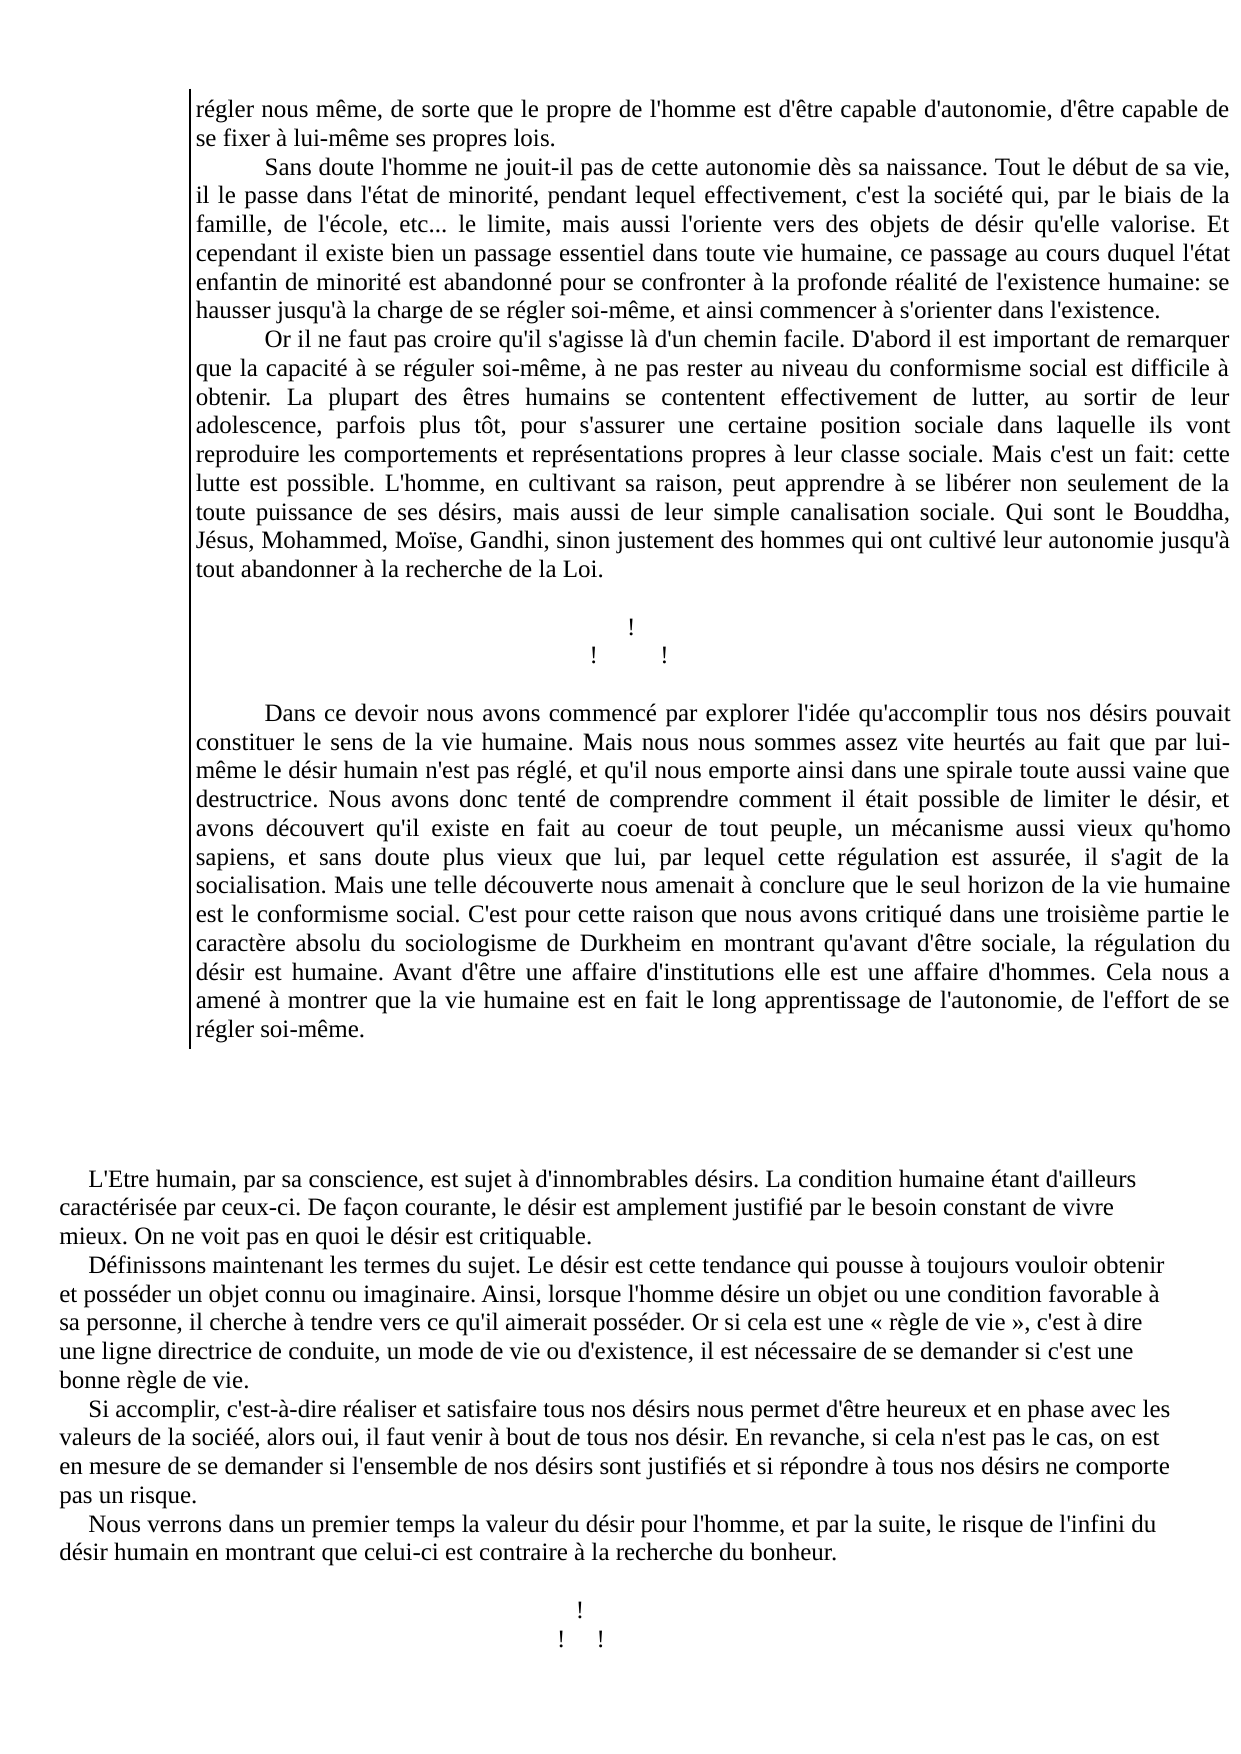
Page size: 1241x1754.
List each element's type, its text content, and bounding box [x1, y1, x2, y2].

text Nous verrons dans un premier temps la valeur du désir pour l'homme, et par la suite, le risque de l'infini du désir humain en montrant que celui-ci est contraire à la recherche du bonheur. [59, 1509, 1181, 1566]
table_header régler nous même, de sorte que le propre de l'homme est d'être capable d'autonomie, d'être capable de se fixer à lui-même ses propres lois. Sans doute l'homme ne jouit-il pas de cette autonomie dès sa naissance. Tout le début de sa vie, il le passe dans l'état de minorité, pendant lequel effectivement, c'est la société qui, par le biais de la famille, de l'école, etc... le limite, mais aussi l'oriente vers des objets de désir qu'elle valorise. Et cependant il existe bien un passage essentiel dans toute vie humaine, ce passage au cours duquel l'état enfantin de minorité est abandonné pour se confronter à la profonde réalité de l'existence humaine: se hausser jusqu'à la charge de se régler soi-même, et ainsi commencer à s'orienter dans l'existence. Or il ne faut pas croire qu'il s'agisse là d'un chemin facile. D'abord il est important de remarquer que la capacité à se réguler soi-même, à ne pas rester au niveau du conformisme social est difficile à obtenir. La plupart des êtres humains se contentent effectivement de lutter, au sortir de leur adolescence, parfois plus tôt, pour s'assurer une certaine position sociale dans laquelle ils vont reproduire les comportements et représentations propres à leur classe sociale. Mais c'est un fait: cette lutte est possible. L'homme, en cultivant sa raison, peut apprendre à se libérer non seulement de la toute puissance de ses désirs, mais aussi de leur simple canalisation sociale. Qui sont le Bouddha, Jésus, Mohammed, Moïse, Gandhi, sinon justement des hommes qui ont cultivé leur autonomie jusqu'à tout abandonner à la recherche de la Loi. ! ! ! Dans ce devoir nous avons commencé par explorer l'idée qu'accomplir tous nos désirs pouvait constituer le sens de la vie humaine. Mais nous nous sommes assez vite heurtés au fait que par lui-même le désir humain n'est pas réglé, et qu'il nous emporte ainsi dans une spirale toute aussi vaine que destructrice. Nous avons donc tenté de comprendre comment il était possible de limiter le désir, et avons découvert qu'il existe en fait au coeur de tout peuple, un mécanisme aussi vieux qu'homo sapiens, et sans doute plus vieux que lui, par lequel cette régulation est assurée, il s'agit de la socialisation. Mais une telle découverte nous amenait à conclure que le seul horizon de la vie humaine est le conformisme social. C'est pour cette raison que nous avons critiqué dans une troisième partie le caractère absolu du sociologisme de Durkheim en montrant qu'avant d'être sociale, la régulation du désir est humaine. Avant d'être une affaire d'institutions elle est une affaire d'hommes. Cela nous a amené à montrer que la vie humaine est en fait le long apprentissage de l'autonomie, de l'effort de se régler soi-même. [191, 89, 1237, 1049]
text ! ! [59, 1624, 1181, 1652]
text Si accomplir, c'est-à-dire réaliser et satisfaire tous nos désirs nous permet d'être heureux et en phase avec les valeurs de la sociéé, alors oui, il faut venir à bout de tous nos désir. En revanche, si cela n'est pas le cas, on est en mesure de se demander si l'ensemble de nos désirs sont justifiés et si répondre à tous nos désirs ne comporte pas un risque. [59, 1394, 1181, 1509]
table_header [19, 89, 189, 1049]
text ! [59, 1595, 1181, 1624]
text L'Etre humain, par sa conscience, est sujet à d'innombrables désirs. La condition humaine étant d'ailleurs caractérisée par ceux-ci. De façon courante, le désir est amplement justifié par le besoin constant de vivre mieux. On ne voit pas en quoi le désir est critiquable. [59, 1164, 1181, 1250]
text Définissons maintenant les termes du sujet. Le désir est cette tendance qui pousse à toujours vouloir obtenir et posséder un objet connu ou imaginaire. Ainsi, lorsque l'homme désire un objet ou une condition favorable à sa personne, il cherche à tendre vers ce qu'il aimerait posséder. Or si cela est une « règle de vie », c'est à dire une ligne directrice de conduite, un mode de vie ou d'existence, il est nécessaire de se demander si c'est une bonne règle de vie. [59, 1250, 1181, 1394]
